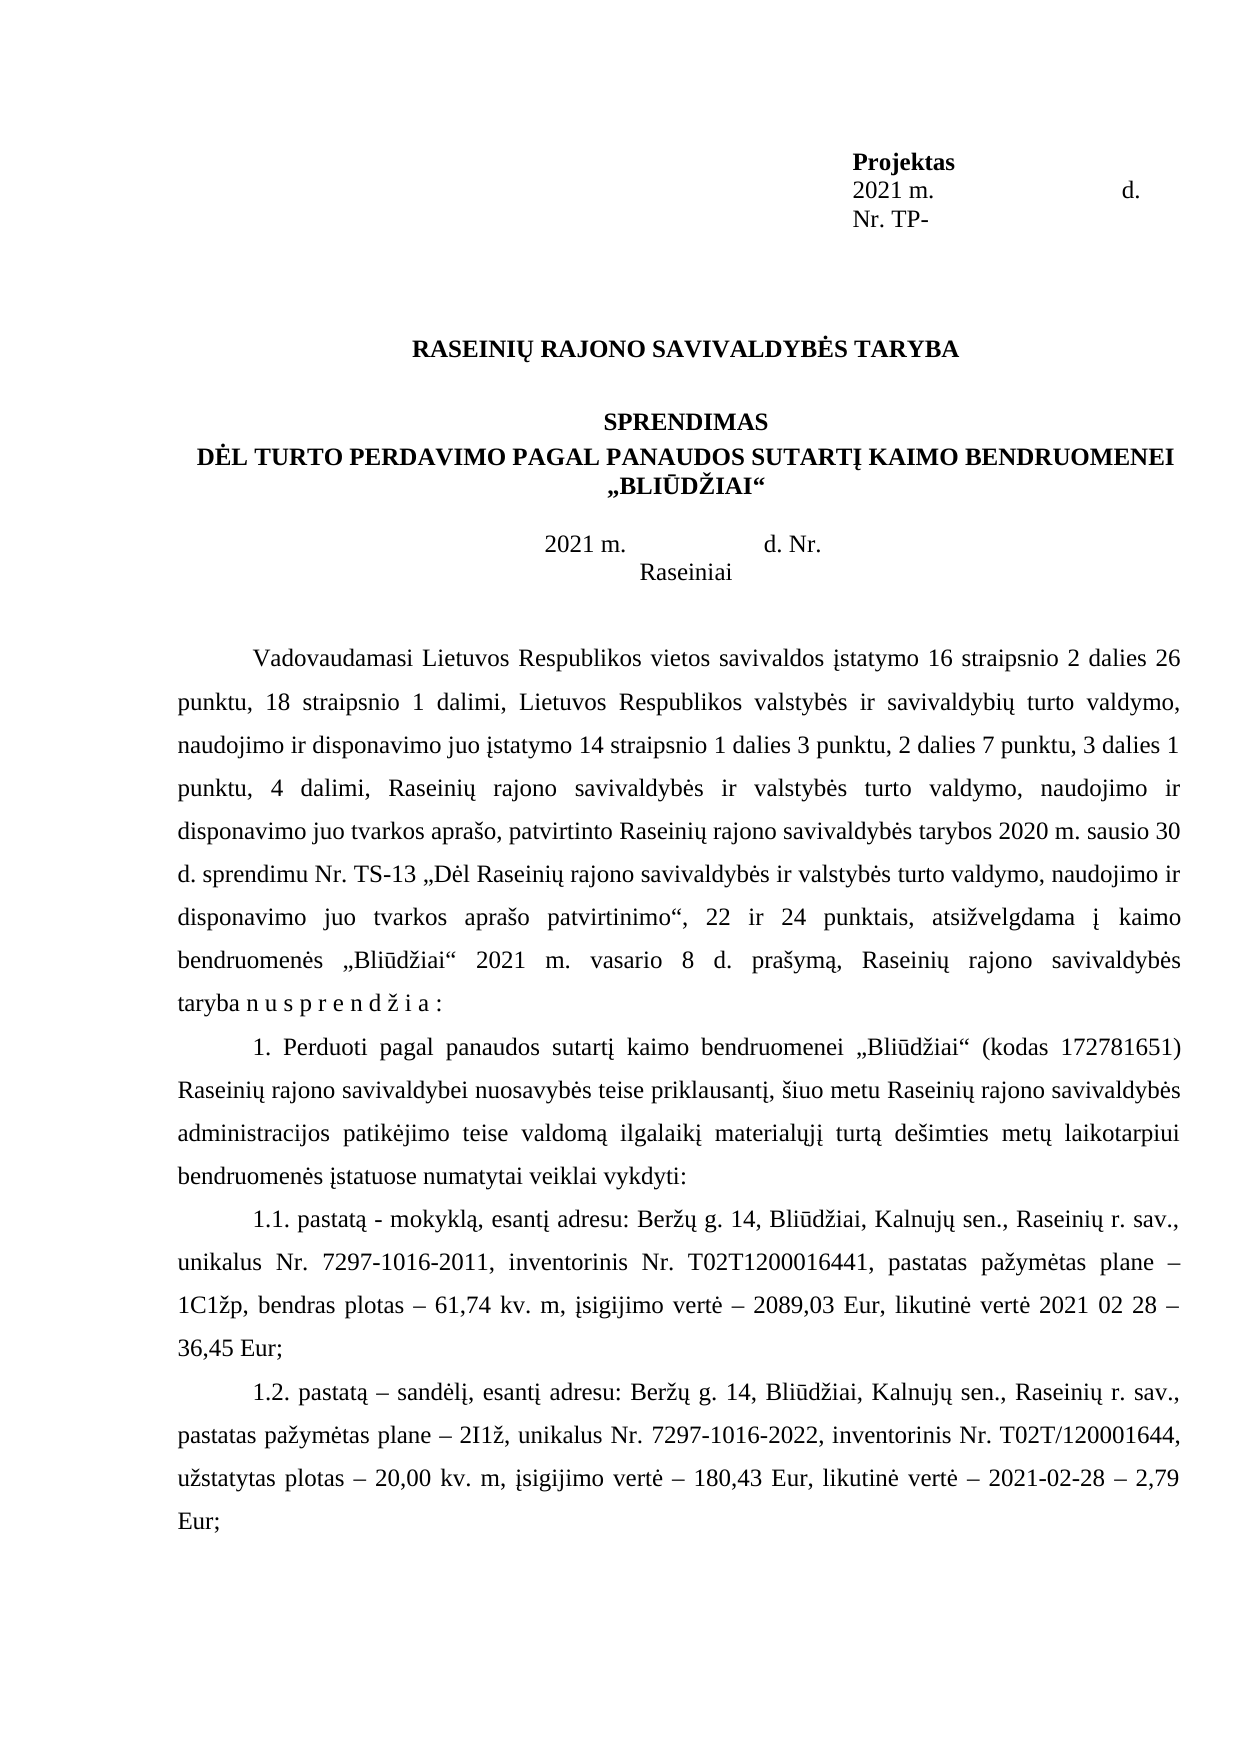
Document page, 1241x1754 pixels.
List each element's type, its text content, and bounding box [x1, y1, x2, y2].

text Nr. TP- [177, 204, 1181, 233]
text 1.1. pastatą - mokyklą, esantį adresu: Beržų g. 14, Bliūdžiai, Kalnujų sen., Raseinių r. sav., unikalus Nr. 7297-1016-2011, inventorinis Nr. T02T1200016441, pastatas pažymėtas plane – 1C1žp, bendras plotas – 61,74 kv. m, įsigijimo vertė – 2089,03 Eur, likutinė vertė 2021 02 28 – 36,45 Eur; [177, 1204, 1181, 1362]
text 2021 m. d. [177, 176, 1181, 204]
text Projektas [177, 147, 1181, 176]
text 1. Perduoti pagal panaudos sutartį kaimo bendruomenei „Bliūdžiai“ (kodas 172781651) Raseinių rajono savivaldybei nuosavybės teise priklausantį, šiuo metu Raseinių rajono savivaldybės administracijos patikėjimo teise valdomą ilgalaikį materialųjį turtą dešimties metų laikotarpiui bendruomenės įstatuose numatytai veiklai vykdyti: [177, 1032, 1181, 1190]
table_cell SPRENDIMAS [177, 407, 1194, 442]
table_header [177, 262, 1194, 334]
table_cell DĖL TURTO PERDAVIMO PAGAL PANAUDOS SUTARTĮ Kaimo bendruomenei „Bliūdžiai“ [177, 443, 1194, 500]
text Vadovaudamasi Lietuvos Respublikos vietos savivaldos įstatymo 16 straipsnio 2 dalies 26 punktu, 18 straipsnio 1 dalimi, Lietuvos Respublikos valstybės ir savivaldybių turto valdymo, naudojimo ir disponavimo juo įstatymo 14 straipsnio 1 dalies 3 punktu, 2 dalies 7 punktu, 3 dalies 1 punktu, 4 dalimi, Raseinių rajono savivaldybės ir valstybės turto valdymo, naudojimo ir disponavimo juo tvarkos aprašo, patvirtinto Raseinių rajono savivaldybės tarybos 2020 m. sausio 30 d. sprendimu Nr. TS-13 „Dėl Raseinių rajono savivaldybės ir valstybės turto valdymo, naudojimo ir disponavimo juo tvarkos aprašo patvirtinimo“, 22 ir 24 punktais, atsižvelgdama į kaimo bendruomenės „Bliūdžiai“ 2021 m. vasario 8 d. prašymą, Raseinių rajono savivaldybės taryba nusprendžia: [177, 643, 1181, 1017]
table_cell 2021 m. d. Nr. Raseiniai [177, 500, 1194, 600]
table_cell RASEINIŲ RAJONO SAVIVALDYBĖS TARYBA [177, 335, 1194, 407]
text 1.2. pastatą – sandėlį, esantį adresu: Beržų g. 14, Bliūdžiai, Kalnujų sen., Raseinių r. sav., pastatas pažymėtas plane – 2I1ž, unikalus Nr. 7297-1016-2022, inventorinis Nr. T02T/120001644, užstatytas plotas – 20,00 kv. m, įsigijimo vertė – 180,43 Eur, likutinė vertė – 2021-02-28 – 2,79 Eur; [177, 1377, 1181, 1535]
